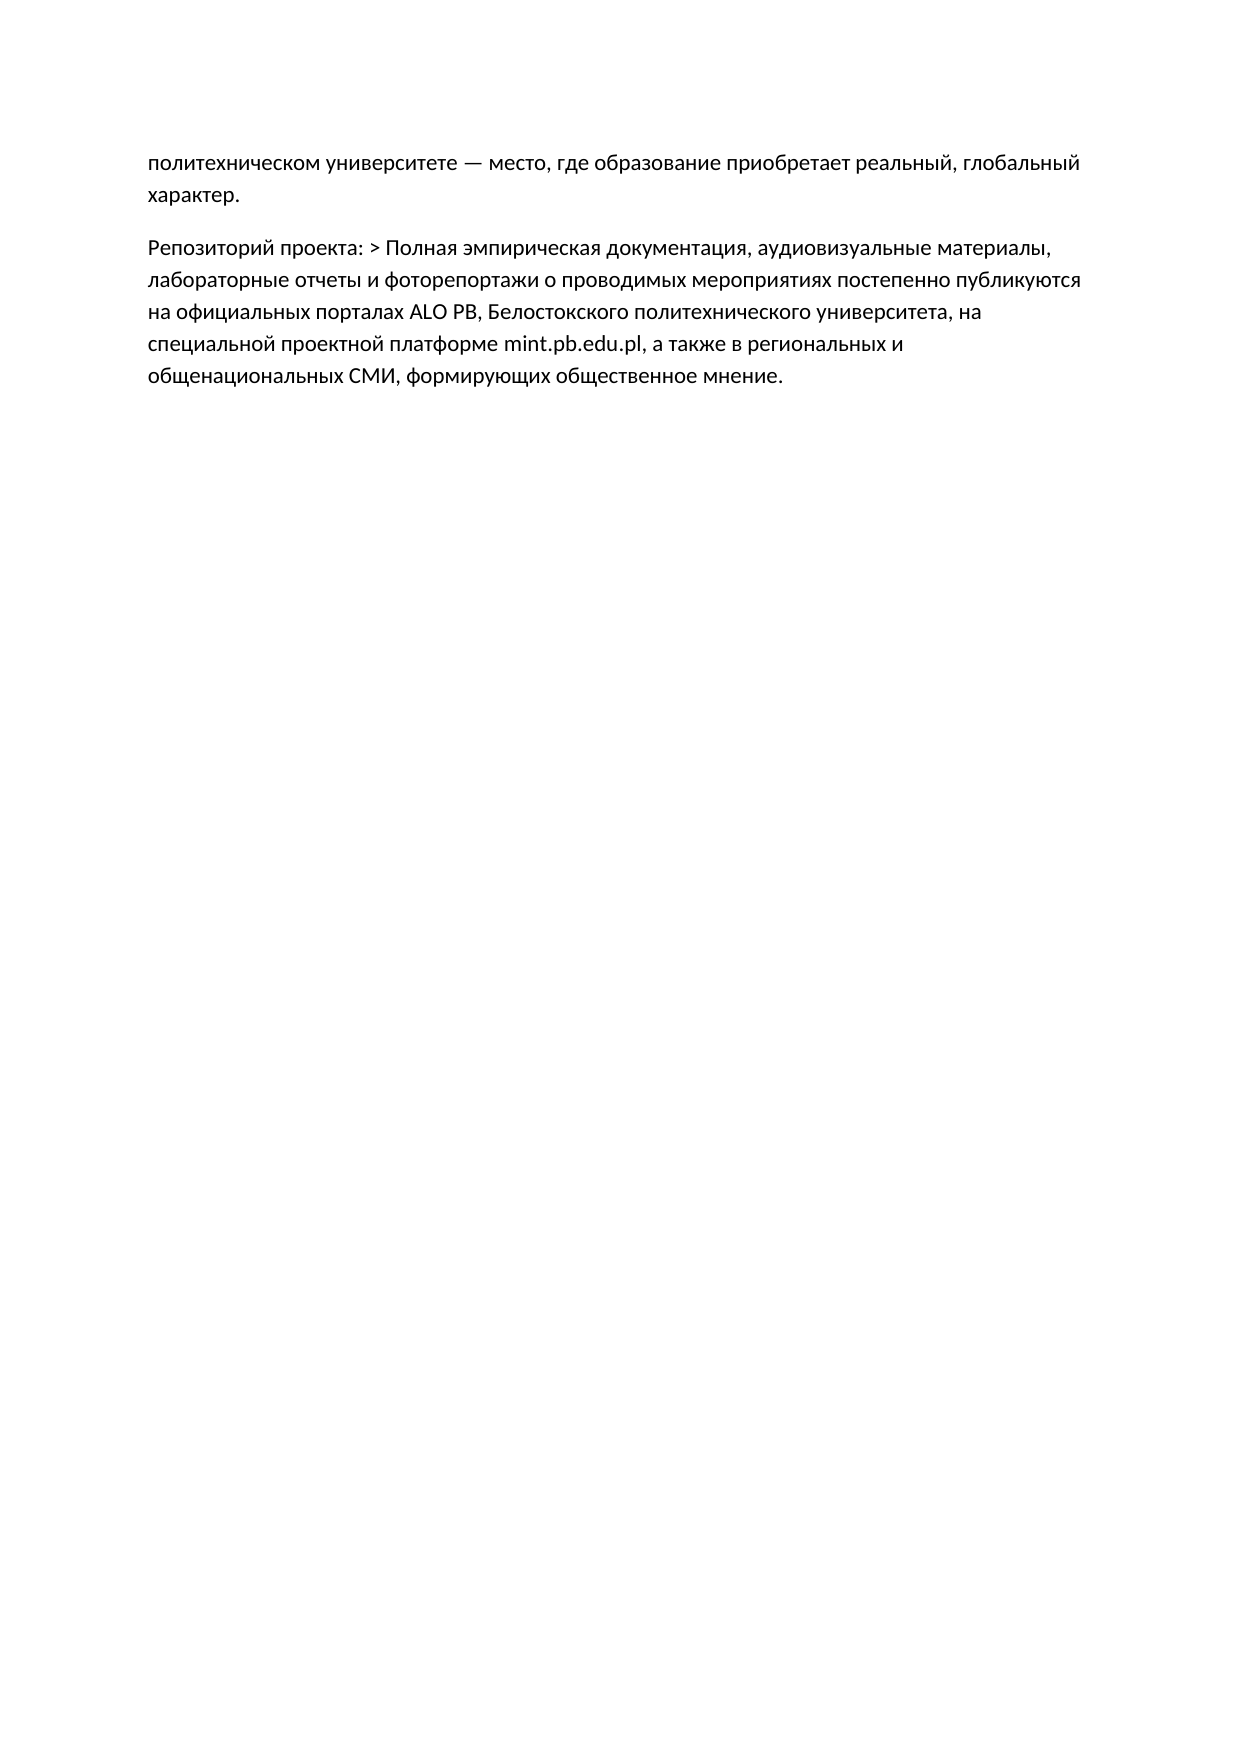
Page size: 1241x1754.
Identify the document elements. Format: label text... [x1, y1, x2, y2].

text Репозиторий проекта: > Полная эмпирическая документация, аудиовизуальные материалы, лабораторные отчеты и фоторепортажи о проводимых мероприятиях постепенно публикуются на официальных порталах ALO PB, Белостокского политехнического университета, на специальной проектной платформе mint.pb.edu.pl, а также в региональных и общенациональных СМИ, формирующих общественное мнение. [148, 233, 1093, 389]
text политехническом университете — место, где образование приобретает реальный, глобальный характер. [148, 148, 1093, 208]
